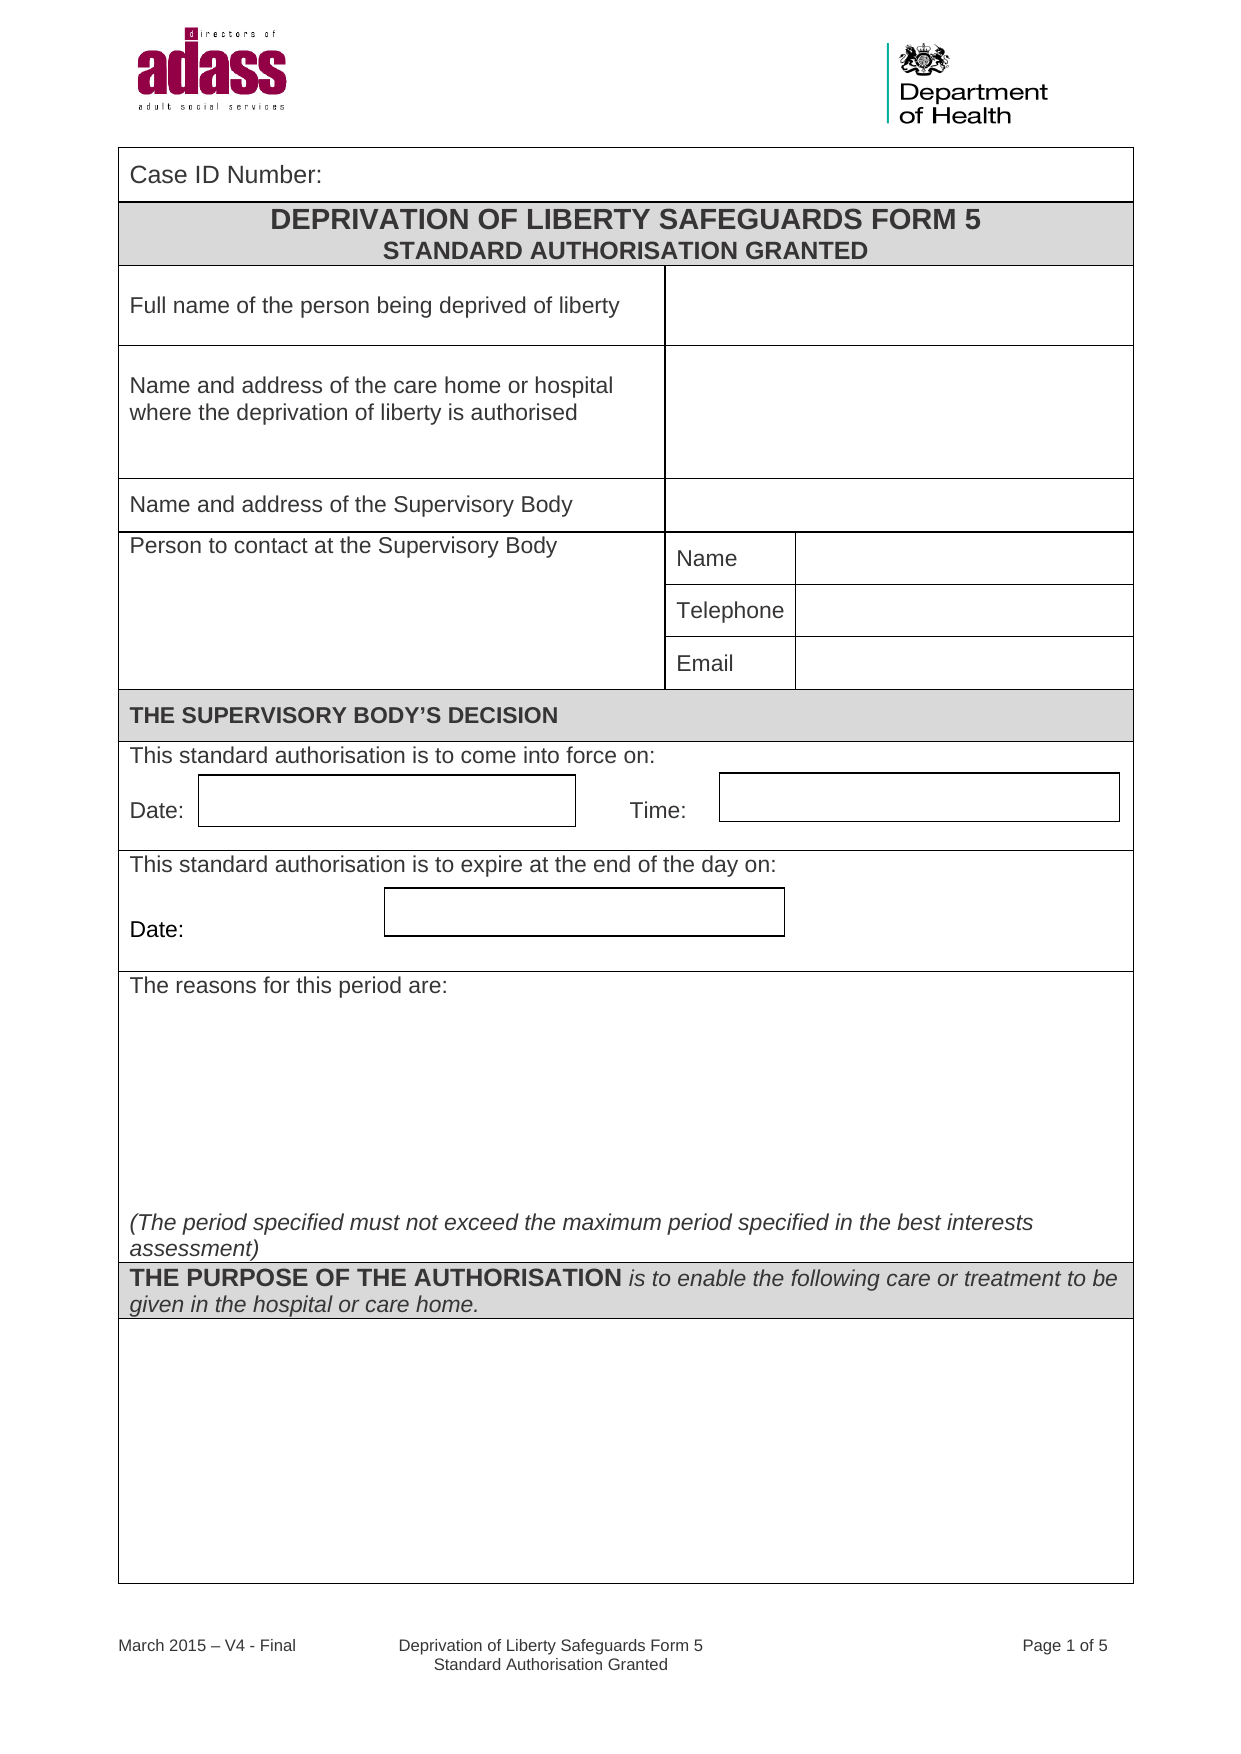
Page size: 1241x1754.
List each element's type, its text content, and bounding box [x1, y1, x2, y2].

table_cell Telephone [666, 585, 795, 636]
table_cell This standard authorisation is to expire at the end of the day on: Date: [119, 851, 1133, 971]
table_cell [666, 346, 1133, 478]
table_cell Name and address of the Supervisory Body [119, 479, 664, 531]
table_cell Full name of the person being deprived of liberty [119, 266, 664, 345]
table_cell Name [666, 533, 795, 584]
table_cell [119, 1319, 1133, 1582]
table_cell THE PURPOSE OF THE AUTHORISATION is to enable the following care or treatment to be given in the hospital or care home. [119, 1263, 1133, 1318]
table_header Case ID Number: [119, 148, 1133, 201]
table_cell [796, 637, 1133, 688]
table_cell [666, 479, 1133, 531]
table_cell Name and address of the care home or hospital where the deprivation of liberty is authorised [119, 346, 664, 478]
table_cell DEPRIVATION OF LIBERTY SAFEGUARDS FORM 5 STANDARD AUTHORISATION GRANTED [119, 203, 1133, 265]
table_cell Email [666, 637, 795, 688]
table_cell [796, 585, 1133, 636]
table_cell THE SUPERVISORY BODY’S DECISION [119, 690, 1133, 741]
table_cell This standard authorisation is to come into force on: Date: Time: [119, 742, 1133, 850]
table_cell The reasons for this period are: (The period specified must not exceed the maximum period specified in the best interests assessment) [119, 972, 1133, 1262]
table_cell Person to contact at the Supervisory Body [119, 533, 664, 688]
table_cell [796, 533, 1133, 584]
table_cell [666, 266, 1133, 345]
